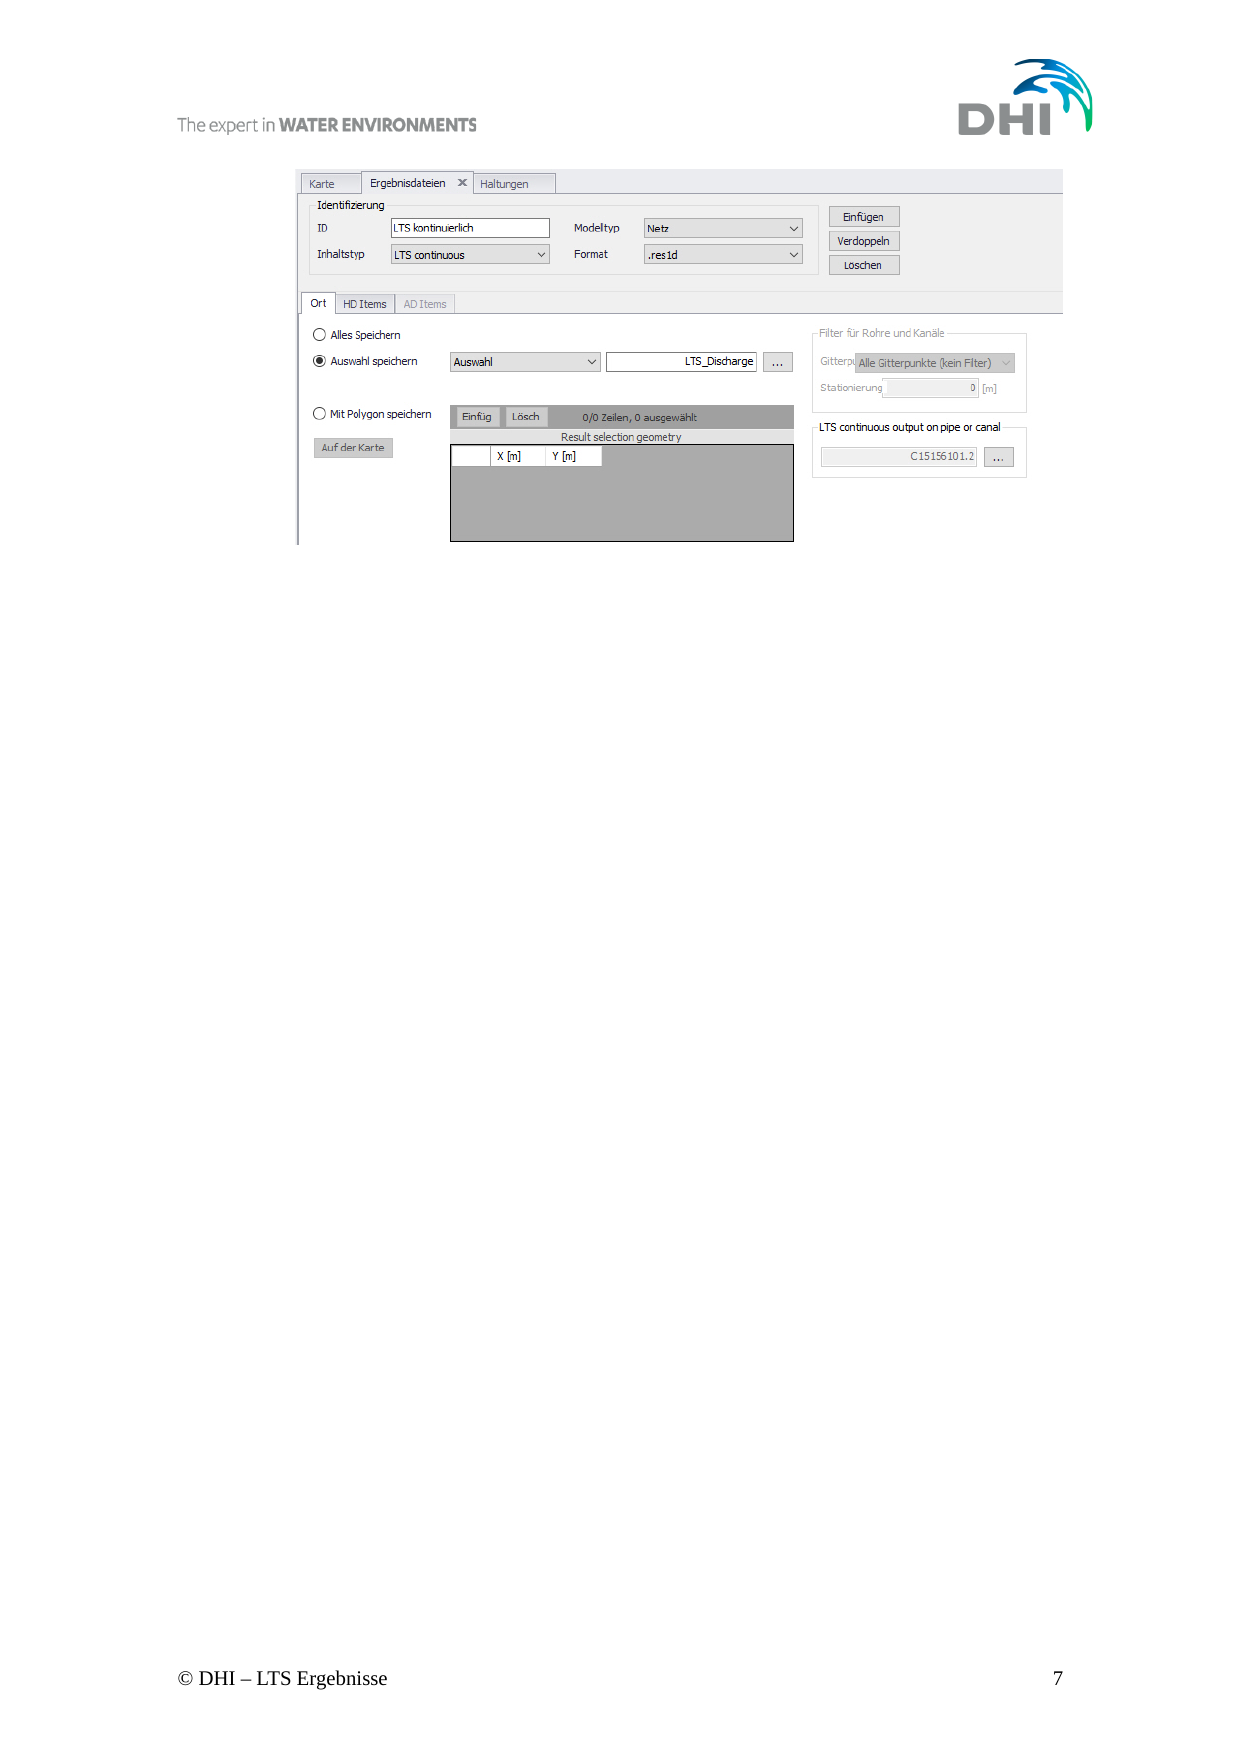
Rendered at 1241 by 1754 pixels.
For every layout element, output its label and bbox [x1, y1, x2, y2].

picture [958, 59, 1093, 135]
picture [177, 117, 477, 135]
picture [295, 169, 1063, 545]
